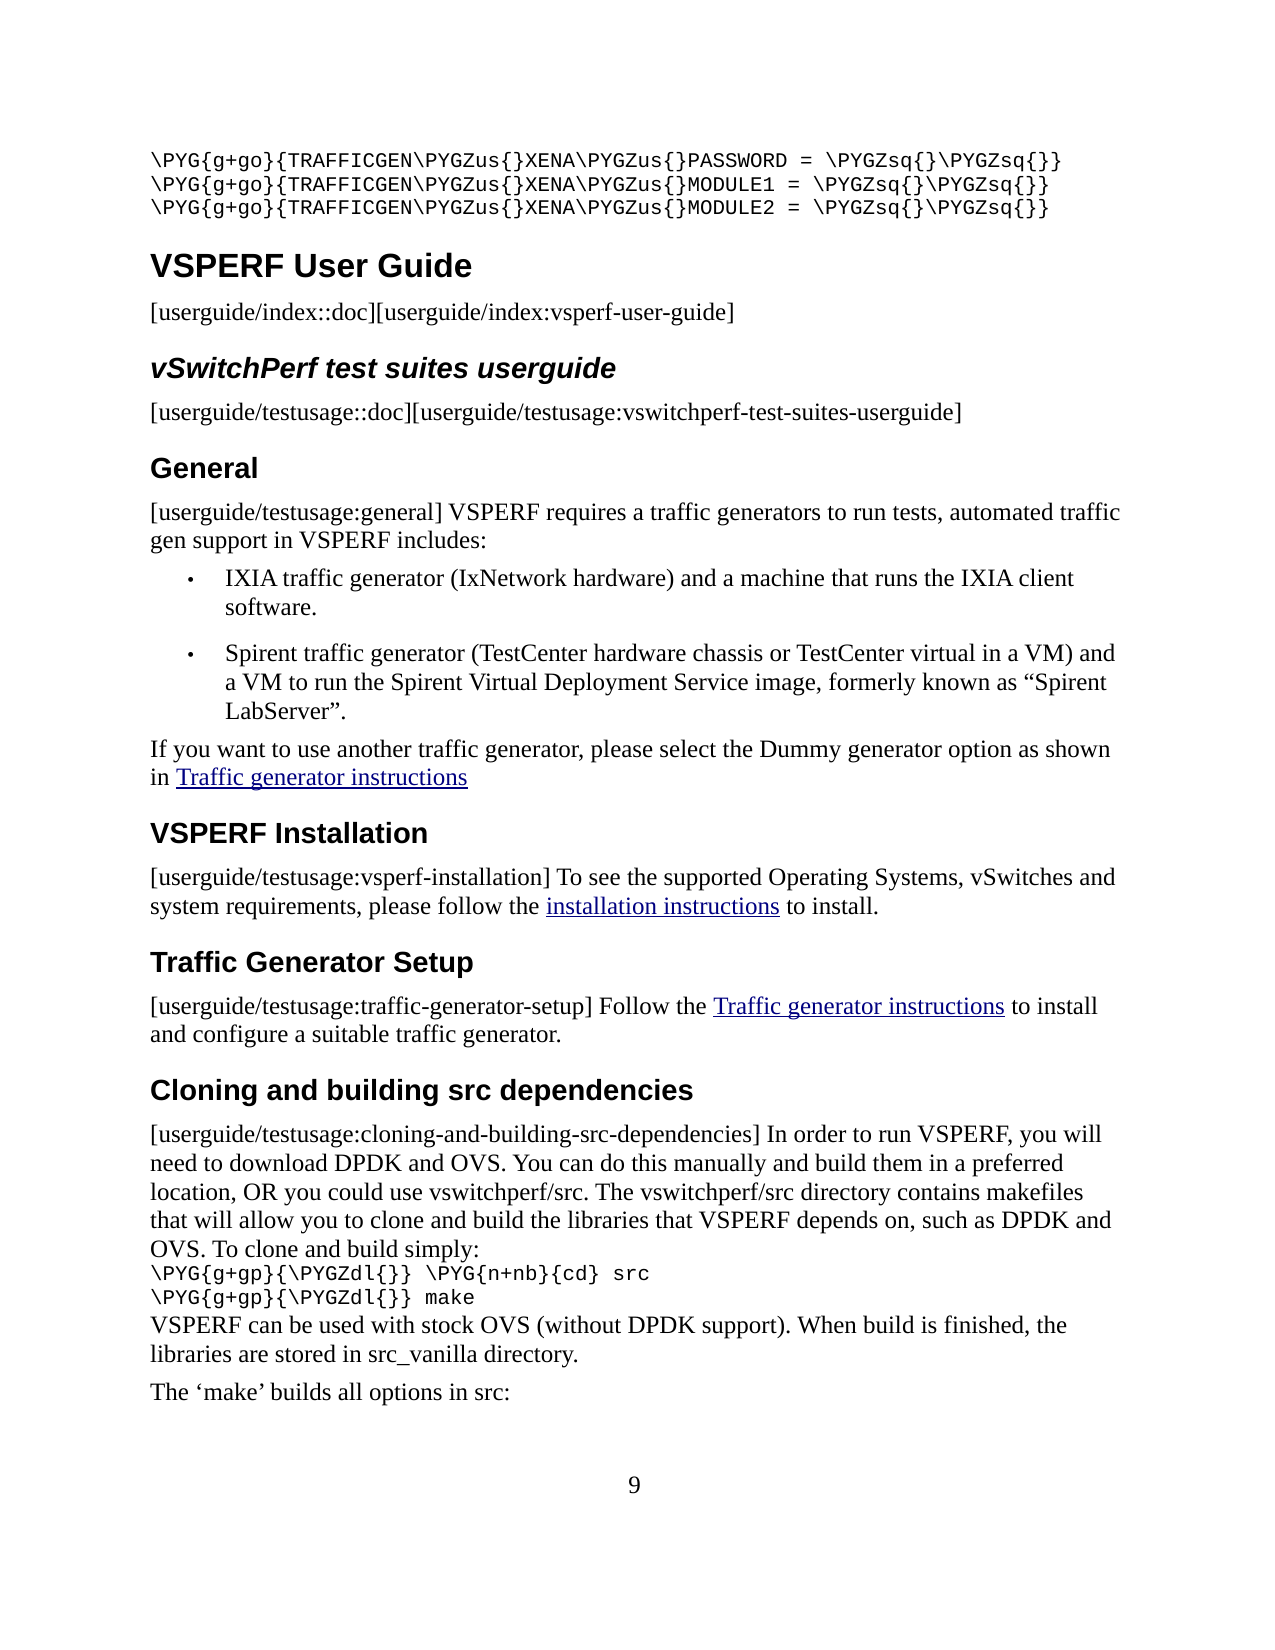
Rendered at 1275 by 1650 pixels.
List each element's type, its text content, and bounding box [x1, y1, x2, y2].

text If you want to use another traffic generator, please select the Dummy generator option as shown in Traffic generator instructions [150, 734, 1125, 791]
subtitle vSwitchPerf test suites userguide [150, 351, 1125, 384]
text \PYG{g+go}{TRAFFICGEN\PYGZus{}XENA\PYGZus{}MODULE1 = \PYGZsq{}\PYGZsq{}} [150, 174, 1125, 197]
text \PYG{g+gp}{\PYGZdl{}} make [150, 1287, 1125, 1310]
text [userguide/testusage:vsperf-installation] To see the supported Operating Systems, vSwitches and system requirements, please follow the installation instructions to install. [150, 862, 1125, 920]
text The ‘make’ builds all options in src: [150, 1377, 1125, 1406]
text \PYG{g+go}{TRAFFICGEN\PYGZus{}XENA\PYGZus{}PASSWORD = \PYGZsq{}\PYGZsq{}} [150, 150, 1125, 174]
text [userguide/testusage:cloning-and-building-src-dependencies] In order to run VSPERF, you will need to download DPDK and OVS. You can do this manually and build them in a preferred location, OR you could use vswitchperf/src. The vswitchperf/src directory contains makefiles that will allow you to clone and build the libraries that VSPERF depends on, such as DPDK and OVS. To clone and build simply: [150, 1119, 1125, 1263]
text \PYG{g+go}{TRAFFICGEN\PYGZus{}XENA\PYGZus{}MODULE2 = \PYGZsq{}\PYGZsq{}} [150, 197, 1125, 221]
subtitle VSPERF User Guide [150, 246, 1125, 284]
subtitle Cloning and building src dependencies [150, 1073, 1125, 1107]
subtitle Traffic Generator Setup [150, 945, 1125, 978]
text [userguide/testusage:general] VSPERF requires a traffic generators to run tests, automated traffic gen support in VSPERF includes: [150, 497, 1125, 554]
text [userguide/testusage:traffic-generator-setup] Follow the Traffic generator instructions to install and configure a suitable traffic generator. [150, 991, 1125, 1048]
list Spirent traffic generator (TestCenter hardware chassis or TestCenter virtual in a VM) and a VM to run the Spirent Virtual Deployment Service image, formerly known as “Spirent LabServer”. [187, 638, 1125, 725]
text VSPERF can be used with stock OVS (without DPDK support). When build is finished, the libraries are stored in src_vanilla directory. [150, 1310, 1125, 1368]
text [userguide/index::doc][userguide/index:vsperf-user-guide] [150, 297, 1125, 326]
text \PYG{g+gp}{\PYGZdl{}} \PYG{n+nb}{cd} src [150, 1263, 1125, 1287]
list IXIA traffic generator (IxNetwork hardware) and a machine that runs the IXIA client software. [187, 563, 1125, 621]
subtitle VSPERF Installation [150, 816, 1125, 850]
text [userguide/testusage::doc][userguide/testusage:vswitchperf-test-suites-userguide] [150, 397, 1125, 426]
subtitle General [150, 451, 1125, 484]
